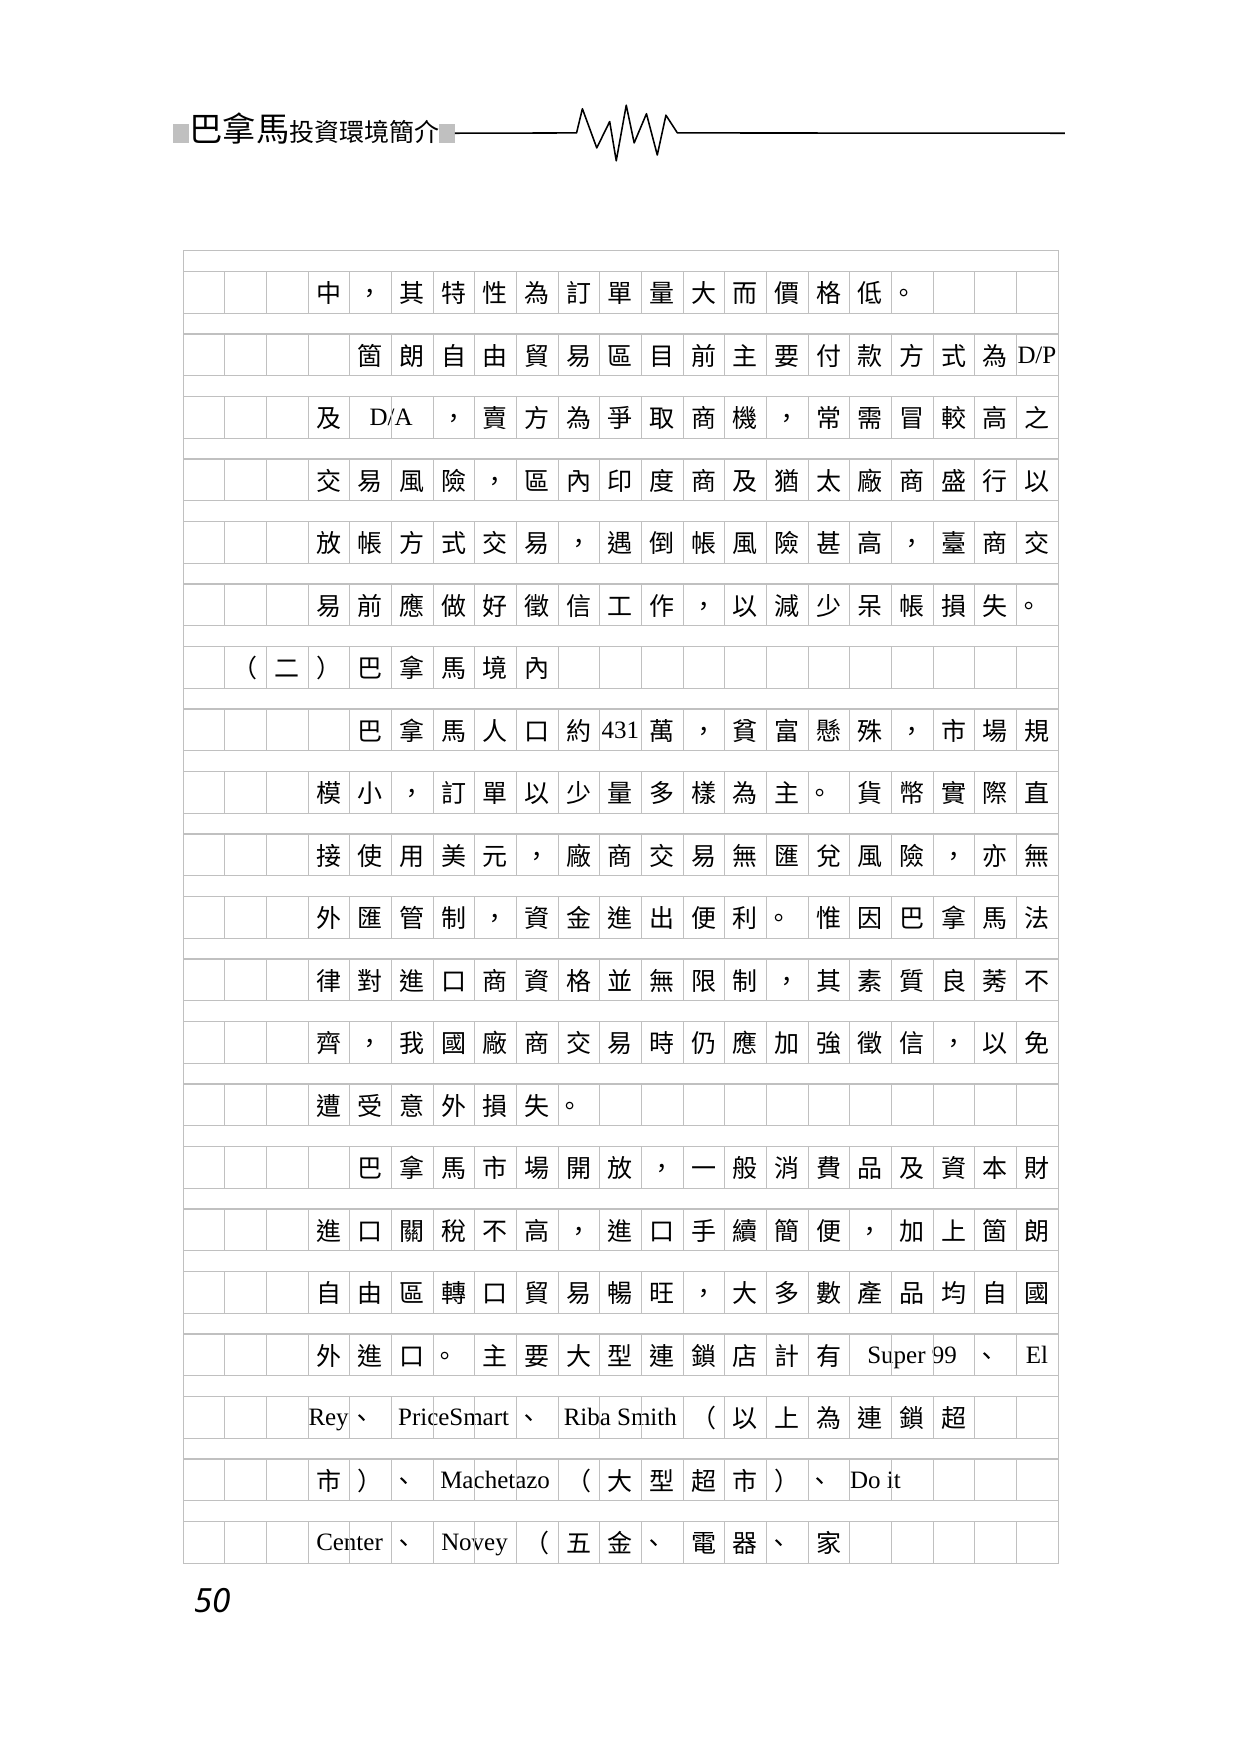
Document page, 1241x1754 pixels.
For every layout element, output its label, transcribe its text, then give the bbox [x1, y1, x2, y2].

text 拿 [392, 647, 433, 688]
text 箇朗自由貿易區貿易形態以轉口為主，與波多黎各、哥倫比亞、委內瑞拉、哥斯大黎、多明尼加等鄰近國家需求息息相關，受巴國本身局勢變化影響反而不大。由於中南美洲多為開發中國家，人民所得不高，消費習性以價格為導向，故自由貿易區轉口貨物主要仍屬中、低價位產品，市場競爭激烈。自由區貿易主要操縱在猶太商、印度商及阿拉伯商等三大商賈手中，其特性為訂單量大而價格低。 [281, 251, 1058, 271]
text 巴拿馬市場開放，一般消費品及資本財進口關稅不高，進口手續簡便，加上箇朗自由區轉口貿易暢旺，大多數產品均自國外進口。主要大型連鎖店計有Super 99、El Rey、PriceSmart、Riba Smith（以上為連鎖超市）、Machetazo（大型超市）、Do it Center、Novey（五金、電器、家具）、Panafoto、Multimax（3C、家電）、Farmacia Arrocha（藥品、禮品）及La Onda、Conway、Steven’s、Felix Maduro（百貨）等。但產品種類及價格差異甚大，高低價位產品各有其市場。眾多跨國企業集團在巴拿馬皆設有行銷據點，品牌流行資訊傳播迅速，一般較富有之消費者均相當重視品牌。 [281, 1251, 1058, 1271]
text 巴拿馬市場開放，一般消費品及資本財進口關稅不高，進口手續簡便，加上箇朗自由區轉口貿易暢旺，大多數產品均自國外進口。主要大型連鎖店計有Super 99、El Rey、PriceSmart、Riba Smith（以上為連鎖超市）、Machetazo（大型超市）、Do it Center、Novey（五金、電器、家具）、Panafoto、Multimax（3C、家電）、Farmacia Arrocha（藥品、禮品）及La Onda、Conway、Steven’s、Felix Maduro（百貨）等。但產品種類及價格差異甚大，高低價位產品各有其市場。眾多跨國企業集團在巴拿馬皆設有行銷據點，品牌流行資訊傳播迅速，一般較富有之消費者均相當重視品牌。 [281, 1376, 1058, 1396]
text 箇朗自由貿易區目前主要付款方式為D/P及D/A，賣方為爭取商機，常需冒較高之交易風險，區內印度商及猶太廠商盛行以放帳方式交易，遇倒帳風險甚高，臺商交易前應做好徵信工作，以減少呆帳損失。 [281, 439, 1058, 458]
text 箇朗自由貿易區目前主要付款方式為D/P及D/A，賣方為爭取商機，常需冒較高之交易風險，區內印度商及猶太廠商盛行以放帳方式交易，遇倒帳風險甚高，臺商交易前應做好徵信工作，以減少呆帳損失。 [281, 314, 1058, 333]
text [975, 647, 1016, 688]
text 巴 [350, 647, 391, 688]
text [767, 647, 808, 688]
text [934, 647, 974, 688]
text 箇朗自由貿易區目前主要付款方式為D/P及D/A，賣方為爭取商機，常需冒較高之交易風險，區內印度商及猶太廠商盛行以放帳方式交易，遇倒帳風險甚高，臺商交易前應做好徵信工作，以減少呆帳損失。 [281, 501, 1058, 521]
text [809, 647, 849, 688]
text 內 [517, 647, 558, 688]
text [207, 647, 224, 688]
text 巴拿馬人口約431萬，貧富懸殊，市場規模小，訂單以少量多樣為主。貨幣實際直接使用美元，廠商交易無匯兌風險，亦無外匯管制，資金進出便利。惟因巴拿馬法律對進口商資格並無限制，其素質良莠不齊，我國廠商交易時仍應加強徵信，以免遭受意外損失。 [281, 751, 1058, 771]
text 巴拿馬市場開放，一般消費品及資本財進口關稅不高，進口手續簡便，加上箇朗自由區轉口貿易暢旺，大多數產品均自國外進口。主要大型連鎖店計有Super 99、El Rey、PriceSmart、Riba Smith（以上為連鎖超市）、Machetazo（大型超市）、Do it Center、Novey（五金、電器、家具）、Panafoto、Multimax（3C、家電）、Farmacia Arrocha（藥品、禮品）及La Onda、Conway、Steven’s、Felix Maduro（百貨）等。但產品種類及價格差異甚大，高低價位產品各有其市場。眾多跨國企業集團在巴拿馬皆設有行銷據點，品牌流行資訊傳播迅速，一般較富有之消費者均相當重視品牌。 [281, 1126, 1058, 1146]
text [1017, 647, 1058, 688]
text 箇朗自由貿易區目前主要付款方式為D/P及D/A，賣方為爭取商機，常需冒較高之交易風險，區內印度商及猶太廠商盛行以放帳方式交易，遇倒帳風險甚高，臺商交易前應做好徵信工作，以減少呆帳損失。 [281, 376, 1058, 396]
text 巴拿馬人口約431萬，貧富懸殊，市場規模小，訂單以少量多樣為主。貨幣實際直接使用美元，廠商交易無匯兌風險，亦無外匯管制，資金進出便利。惟因巴拿馬法律對進口商資格並無限制，其素質良莠不齊，我國廠商交易時仍應加強徵信，以免遭受意外損失。 [281, 1064, 1058, 1083]
text 巴拿馬人口約431萬，貧富懸殊，市場規模小，訂單以少量多樣為主。貨幣實際直接使用美元，廠商交易無匯兌風險，亦無外匯管制，資金進出便利。惟因巴拿馬法律對進口商資格並無限制，其素質良莠不齊，我國廠商交易時仍應加強徵信，以免遭受意外損失。 [281, 876, 1058, 896]
text [725, 647, 766, 688]
text 二 [267, 647, 308, 688]
text ） [309, 647, 349, 688]
text 巴拿馬人口約431萬，貧富懸殊，市場規模小，訂單以少量多樣為主。貨幣實際直接使用美元，廠商交易無匯兌風險，亦無外匯管制，資金進出便利。惟因巴拿馬法律對進口商資格並無限制，其素質良莠不齊，我國廠商交易時仍應加強徵信，以免遭受意外損失。 [281, 689, 1058, 708]
text [684, 647, 724, 688]
text [850, 647, 891, 688]
text [600, 647, 641, 688]
text [642, 647, 683, 688]
text [892, 647, 933, 688]
text 巴拿馬市場開放，一般消費品及資本財進口關稅不高，進口手續簡便，加上箇朗自由區轉口貿易暢旺，大多數產品均自國外進口。主要大型連鎖店計有Super 99、El Rey、PriceSmart、Riba Smith（以上為連鎖超市）、Machetazo（大型超市）、Do it Center、Novey（五金、電器、家具）、Panafoto、Multimax（3C、家電）、Farmacia Arrocha（藥品、禮品）及La Onda、Conway、Steven’s、Felix Maduro（百貨）等。但產品種類及價格差異甚大，高低價位產品各有其市場。眾多跨國企業集團在巴拿馬皆設有行銷據點，品牌流行資訊傳播迅速，一般較富有之消費者均相當重視品牌。 [281, 1439, 1058, 1458]
text （ [225, 647, 266, 688]
text 境 [475, 647, 516, 688]
text 馬 [434, 647, 474, 688]
text [559, 647, 599, 688]
text 巴拿馬市場開放，一般消費品及資本財進口關稅不高，進口手續簡便，加上箇朗自由區轉口貿易暢旺，大多數產品均自國外進口。主要大型連鎖店計有Super 99、El Rey、PriceSmart、Riba Smith（以上為連鎖超市）、Machetazo（大型超市）、Do it Center、Novey（五金、電器、家具）、Panafoto、Multimax（3C、家電）、Farmacia Arrocha（藥品、禮品）及La Onda、Conway、Steven’s、Felix Maduro（百貨）等。但產品種類及價格差異甚大，高低價位產品各有其市場。眾多跨國企業集團在巴拿馬皆設有行銷據點，品牌流行資訊傳播迅速，一般較富有之消費者均相當重視品牌。 [281, 1189, 1058, 1208]
text 巴拿馬人口約431萬，貧富懸殊，市場規模小，訂單以少量多樣為主。貨幣實際直接使用美元，廠商交易無匯兌風險，亦無外匯管制，資金進出便利。惟因巴拿馬法律對進口商資格並無限制，其素質良莠不齊，我國廠商交易時仍應加強徵信，以免遭受意外損失。 [281, 939, 1058, 958]
text 箇朗自由貿易區目前主要付款方式為D/P及D/A，賣方為爭取商機，常需冒較高之交易風險，區內印度商及猶太廠商盛行以放帳方式交易，遇倒帳風險甚高，臺商交易前應做好徵信工作，以減少呆帳損失。 [281, 564, 1058, 583]
text 巴拿馬人口約431萬，貧富懸殊，市場規模小，訂單以少量多樣為主。貨幣實際直接使用美元，廠商交易無匯兌風險，亦無外匯管制，資金進出便利。惟因巴拿馬法律對進口商資格並無限制，其素質良莠不齊，我國廠商交易時仍應加強徵信，以免遭受意外損失。 [281, 1001, 1058, 1021]
text 巴拿馬市場開放，一般消費品及資本財進口關稅不高，進口手續簡便，加上箇朗自由區轉口貿易暢旺，大多數產品均自國外進口。主要大型連鎖店計有Super 99、El Rey、PriceSmart、Riba Smith（以上為連鎖超市）、Machetazo（大型超市）、Do it Center、Novey（五金、電器、家具）、Panafoto、Multimax（3C、家電）、Farmacia Arrocha（藥品、禮品）及La Onda、Conway、Steven’s、Felix Maduro（百貨）等。但產品種類及價格差異甚大，高低價位產品各有其市場。眾多跨國企業集團在巴拿馬皆設有行銷據點，品牌流行資訊傳播迅速，一般較富有之消費者均相當重視品牌。 [281, 1314, 1058, 1333]
text [207, 626, 1058, 646]
text 巴拿馬人口約431萬，貧富懸殊，市場規模小，訂單以少量多樣為主。貨幣實際直接使用美元，廠商交易無匯兌風險，亦無外匯管制，資金進出便利。惟因巴拿馬法律對進口商資格並無限制，其素質良莠不齊，我國廠商交易時仍應加強徵信，以免遭受意外損失。 [281, 814, 1058, 833]
text 巴拿馬市場開放，一般消費品及資本財進口關稅不高，進口手續簡便，加上箇朗自由區轉口貿易暢旺，大多數產品均自國外進口。主要大型連鎖店計有Super 99、El Rey、PriceSmart、Riba Smith（以上為連鎖超市）、Machetazo（大型超市）、Do it Center、Novey（五金、電器、家具）、Panafoto、Multimax（3C、家電）、Farmacia Arrocha（藥品、禮品）及La Onda、Conway、Steven’s、Felix Maduro（百貨）等。但產品種類及價格差異甚大，高低價位產品各有其市場。眾多跨國企業集團在巴拿馬皆設有行銷據點，品牌流行資訊傳播迅速，一般較富有之消費者均相當重視品牌。 [281, 1501, 1058, 1521]
